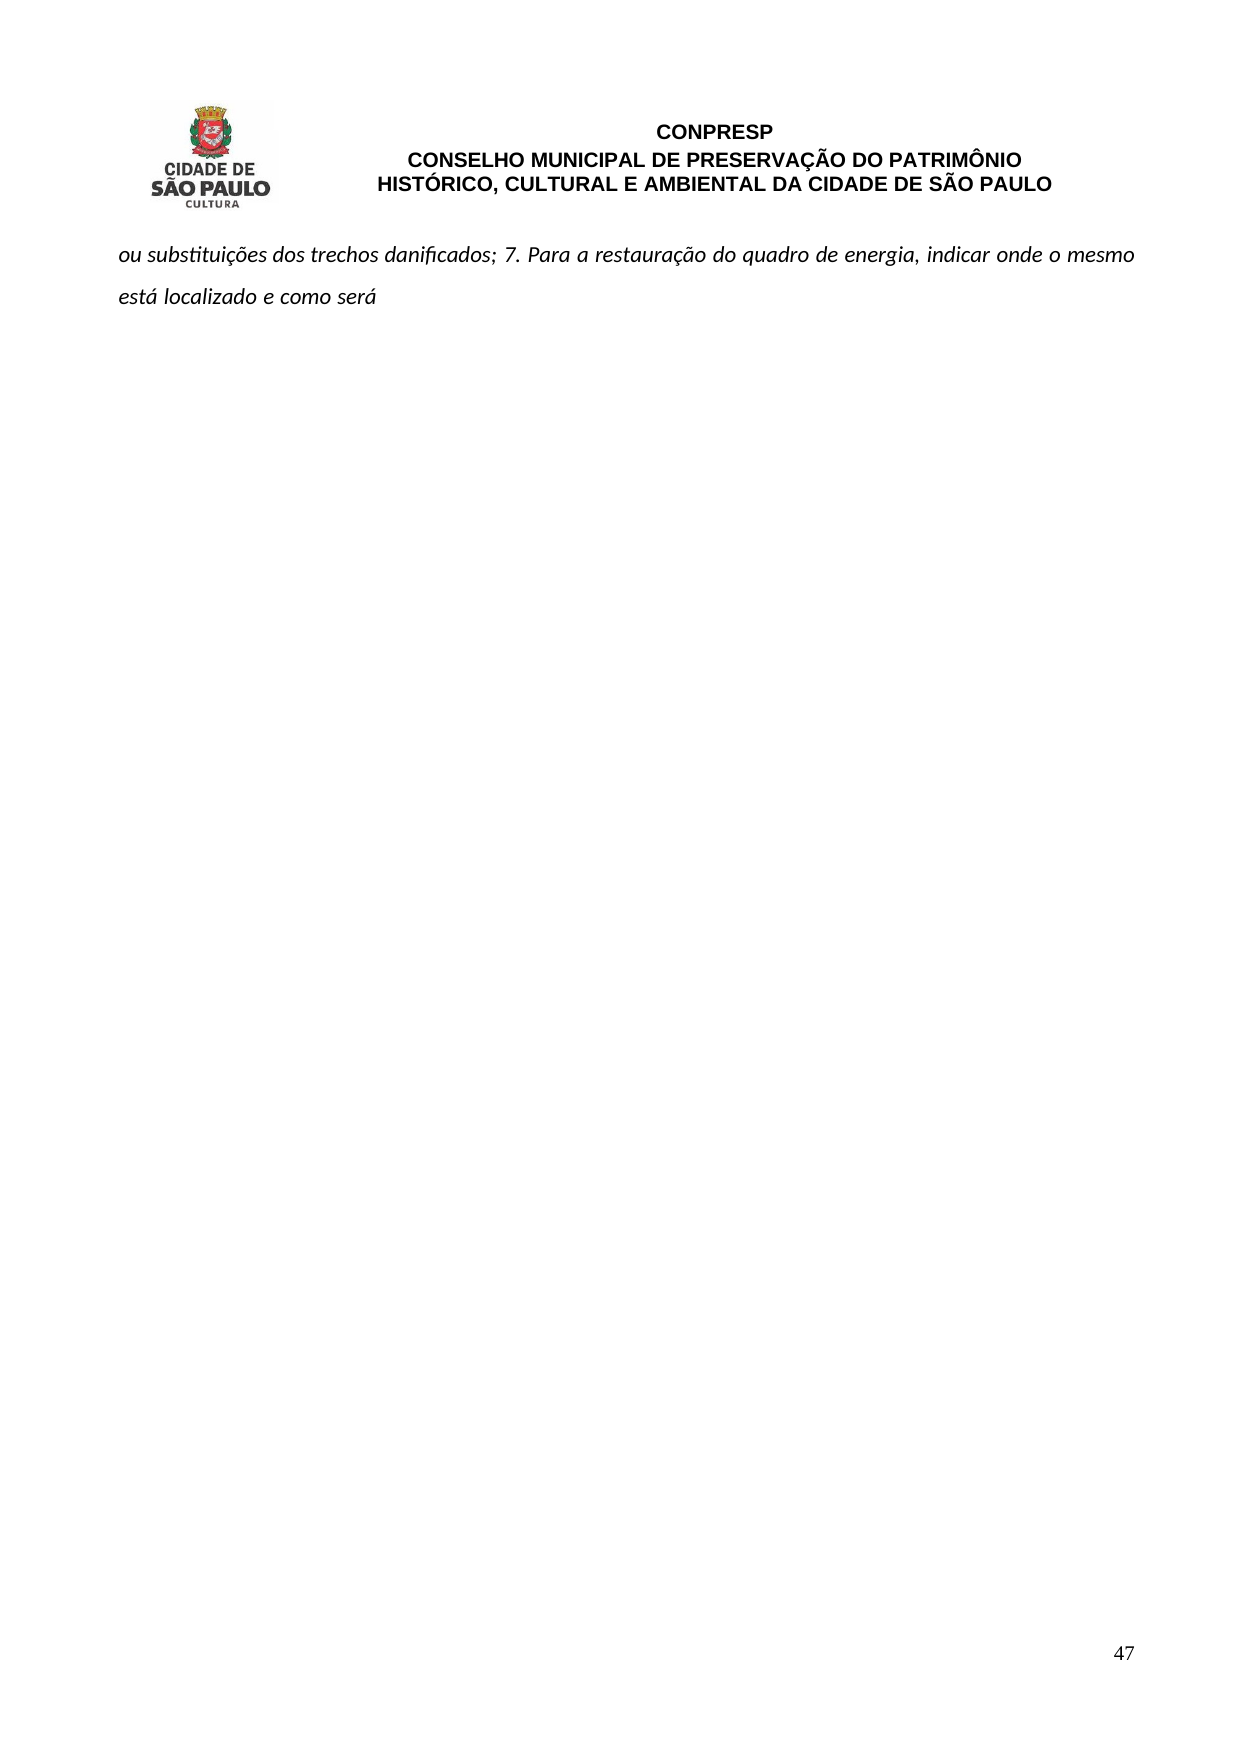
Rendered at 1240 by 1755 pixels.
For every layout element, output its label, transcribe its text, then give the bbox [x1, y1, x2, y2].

text ou substituições dos trechos daniﬁcados; 7. Para a restauração do quadro de energia, indicar onde o mesmo está localizado e como será [118, 240, 1135, 310]
